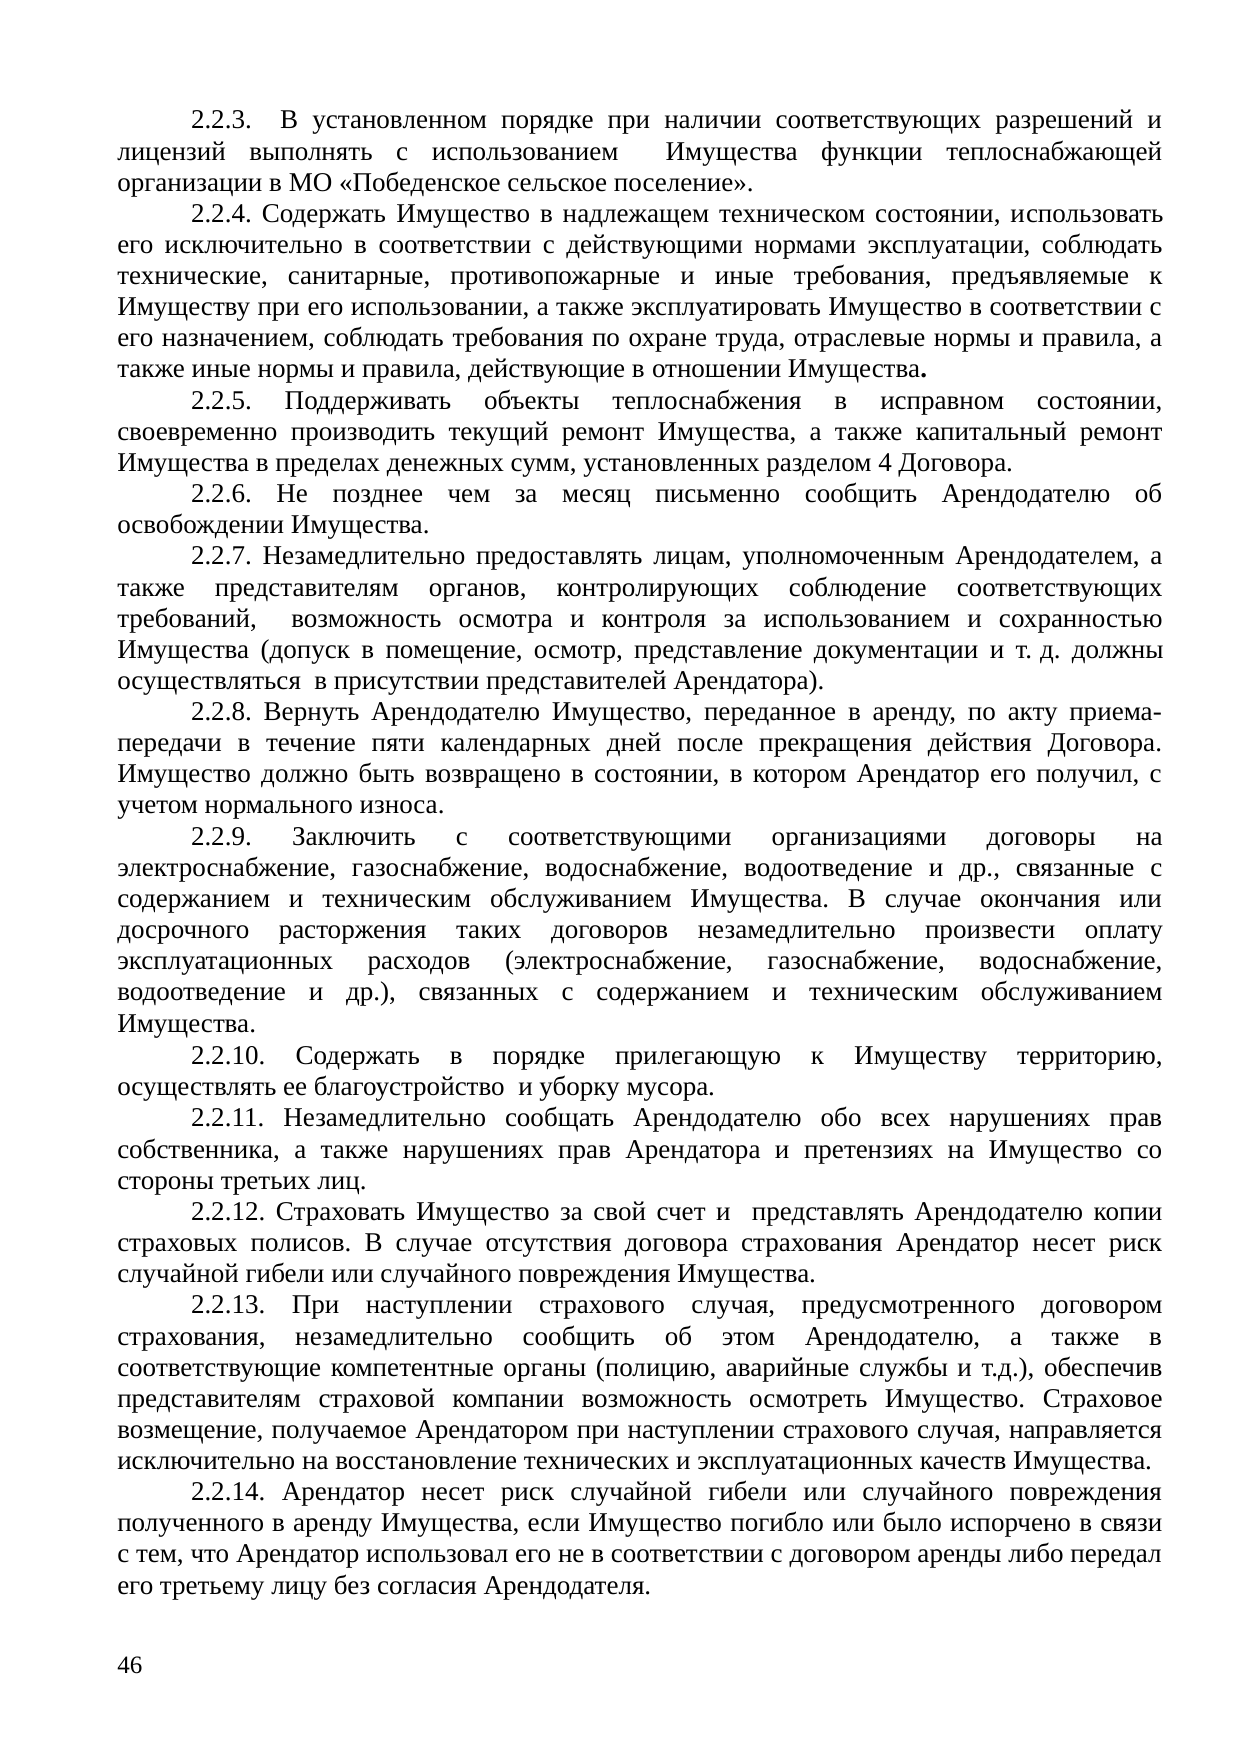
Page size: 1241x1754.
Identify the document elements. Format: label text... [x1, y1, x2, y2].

text 2.2.5. Поддерживать объекты теплоснабжения в исправном состоянии, своевременно производить текущий ремонт Имущества, а также капитальный ремонт Имущества в пределах денежных сумм, установленных разделом 4 Договора. [117, 384, 1163, 477]
text 2.2.6. Не позднее чем за месяц письменно сообщить Арендодателю об освобождении Имущества. [117, 477, 1163, 539]
text 2.2.4. Содержать Имущество в надлежащем техническом состоянии, использовать его исключительно в соответствии с действующими нормами эксплуатации, соблюдать технические, санитарные, противопожарные и иные требования, предъявляемые к Имуществу при его использовании, а также эксплуатировать Имущество в соответствии с его назначением, соблюдать требования по охране труда, отраслевые нормы и правила, а также иные нормы и правила, действующие в отношении Имущества. [117, 197, 1163, 384]
text 2.2.12. Страховать Имущество за свой счет и представлять Арендодателю копии страховых полисов. В случае отсутствия договора страхования Арендатор несет риск случайной гибели или случайного повреждения Имущества. [117, 1195, 1163, 1288]
text 2.2.8. Вернуть Арендодателю Имущество, переданное в аренду, по акту приема-передачи в течение пяти календарных дней после прекращения действия Договора. Имущество должно быть возвращено в состоянии, в котором Арендатор его получил, с учетом нормального износа. [117, 695, 1163, 820]
text 2.2.9. Заключить с соответствующими организациями договоры на электроснабжение, газоснабжение, водоснабжение, водоотведение и др., связанные с содержанием и техническим обслуживанием Имущества. В случае окончания или досрочного расторжения таких договоров незамедлительно произвести оплату эксплуатационных расходов (электроснабжение, газоснабжение, водоснабжение, водоотведение и др.), связанных с содержанием и техническим обслуживанием Имущества. [117, 820, 1163, 1039]
text 2.2.11. Незамедлительно сообщать Арендодателю обо всех нарушениях прав собственника, а также нарушениях прав Арендатора и претензиях на Имущество со стороны третьих лиц. [117, 1102, 1163, 1195]
text 2.2.13. При наступлении страхового случая, предусмотренного договором страхования, незамедлительно сообщить об этом Арендодателю, а также в соответствующие компетентные органы (полицию, аварийные службы и т.д.), обеспечив представителям страховой компании возможность осмотреть Имущество. Страховое возмещение, получаемое Арендатором при наступлении страхового случая, направляется исключительно на восстановление технических и эксплуатационных качеств Имущества. [117, 1288, 1163, 1475]
text 2.2.7. Незамедлительно предоставлять лицам, уполномоченным Арендодателем, а также представителям органов, контролирующих соблюдение соответствующих требований, возможность осмотра и контроля за использованием и сохранностью Имущества (допуск в помещение, осмотр, представление документации и т. д. должны осуществляться в присутствии представителей Арендатора). [117, 539, 1163, 695]
text 2.2.3. В установленном порядке при наличии соответствующих разрешений и лицензий выполнять с использованием Имущества функции теплоснабжающей организации в МО «Победенское сельское поселение». [117, 103, 1163, 197]
text 2.2.14. Арендатор несет риск случайной гибели или случайного повреждения полученного в аренду Имущества, если Имущество погибло или было испорчено в связи с тем, что Арендатор использовал его не в соответствии с договором аренды либо передал его третьему лицу без согласия Арендодателя. [117, 1475, 1163, 1600]
text 2.2.10. Содержать в порядке прилегающую к Имуществу территорию, осуществлять ее благоустройство и уборку мусора. [117, 1039, 1163, 1102]
